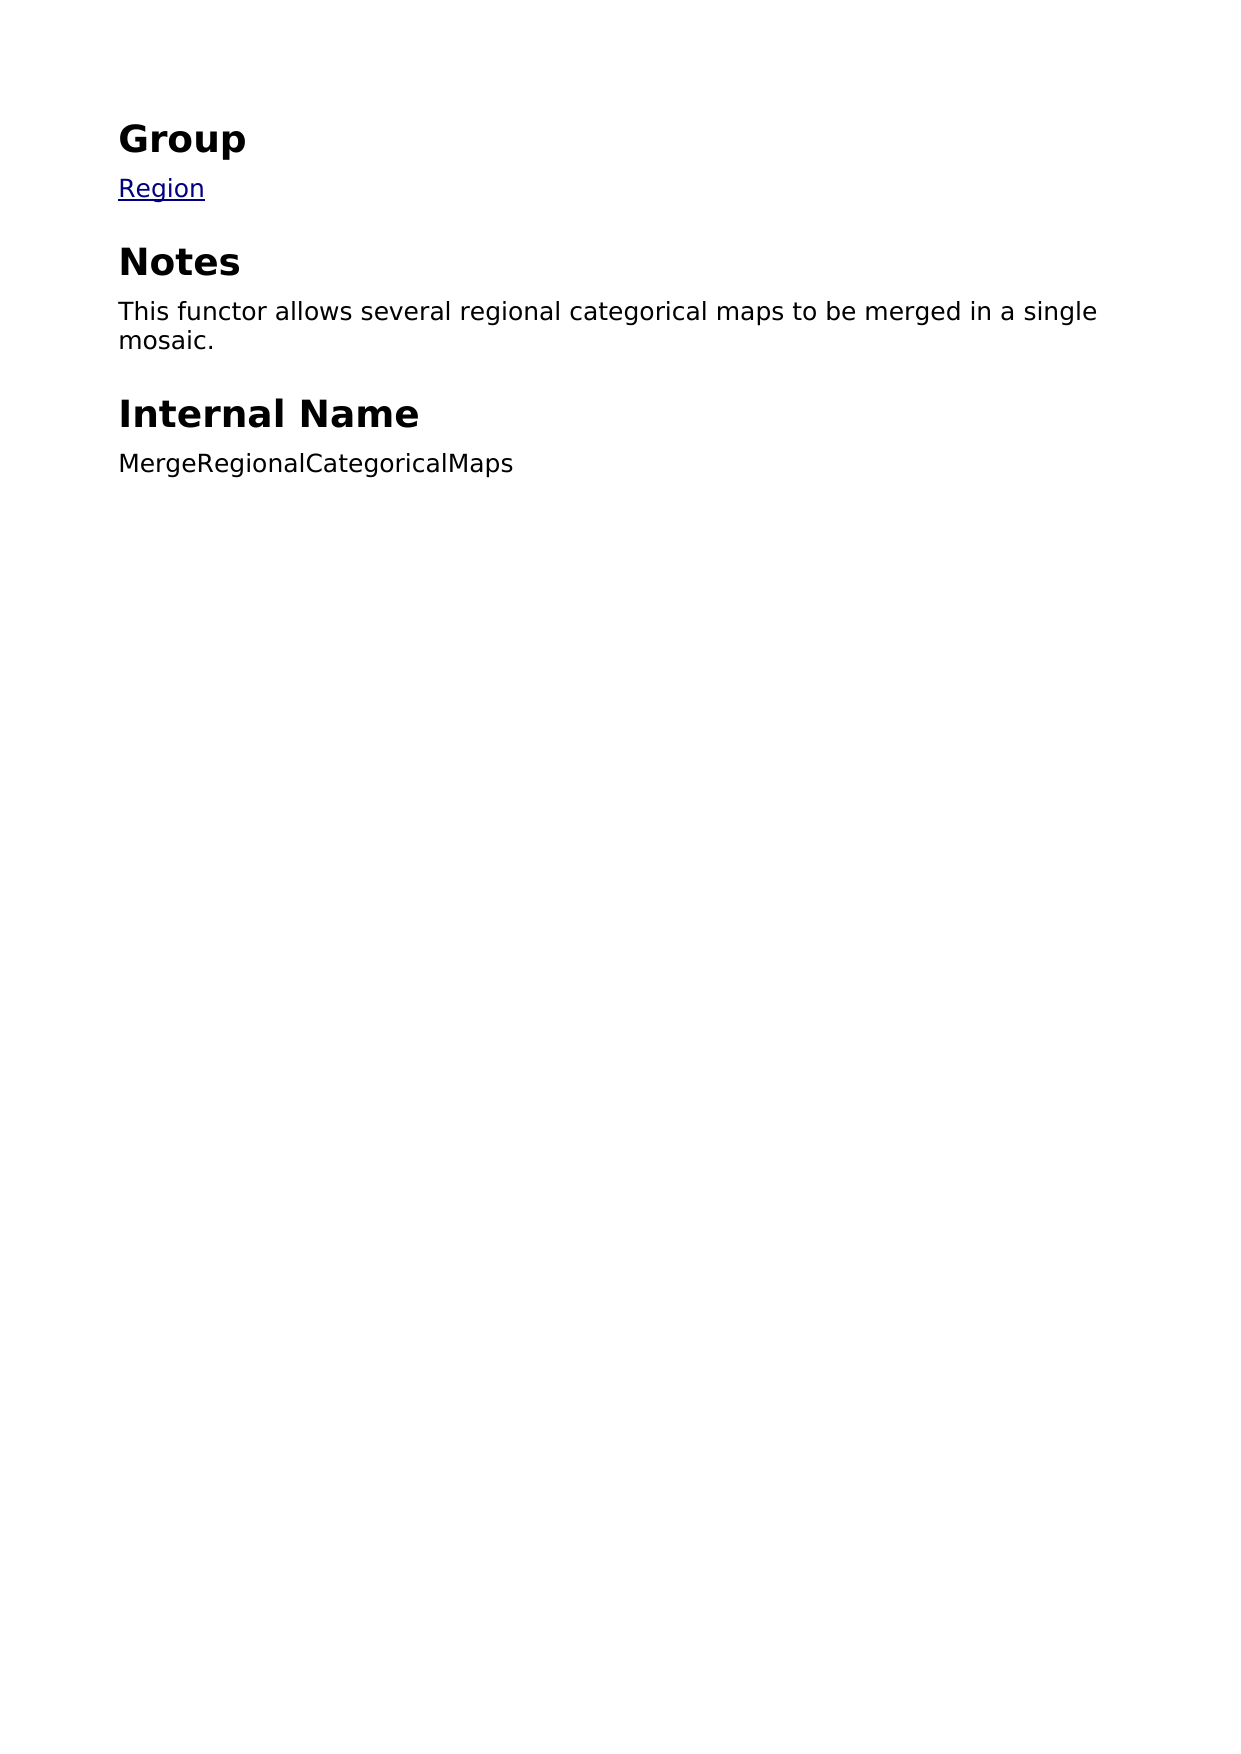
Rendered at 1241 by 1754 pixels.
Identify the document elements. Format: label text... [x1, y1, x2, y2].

subtitle Group [118, 118, 1122, 162]
text Region [118, 174, 1122, 203]
text This functor allows several regional categorical maps to be merged in a single mosaic. [118, 297, 1122, 355]
text MergeRegionalCategoricalMaps [118, 449, 1122, 478]
subtitle Notes [118, 241, 1122, 284]
subtitle Internal Name [118, 393, 1122, 437]
